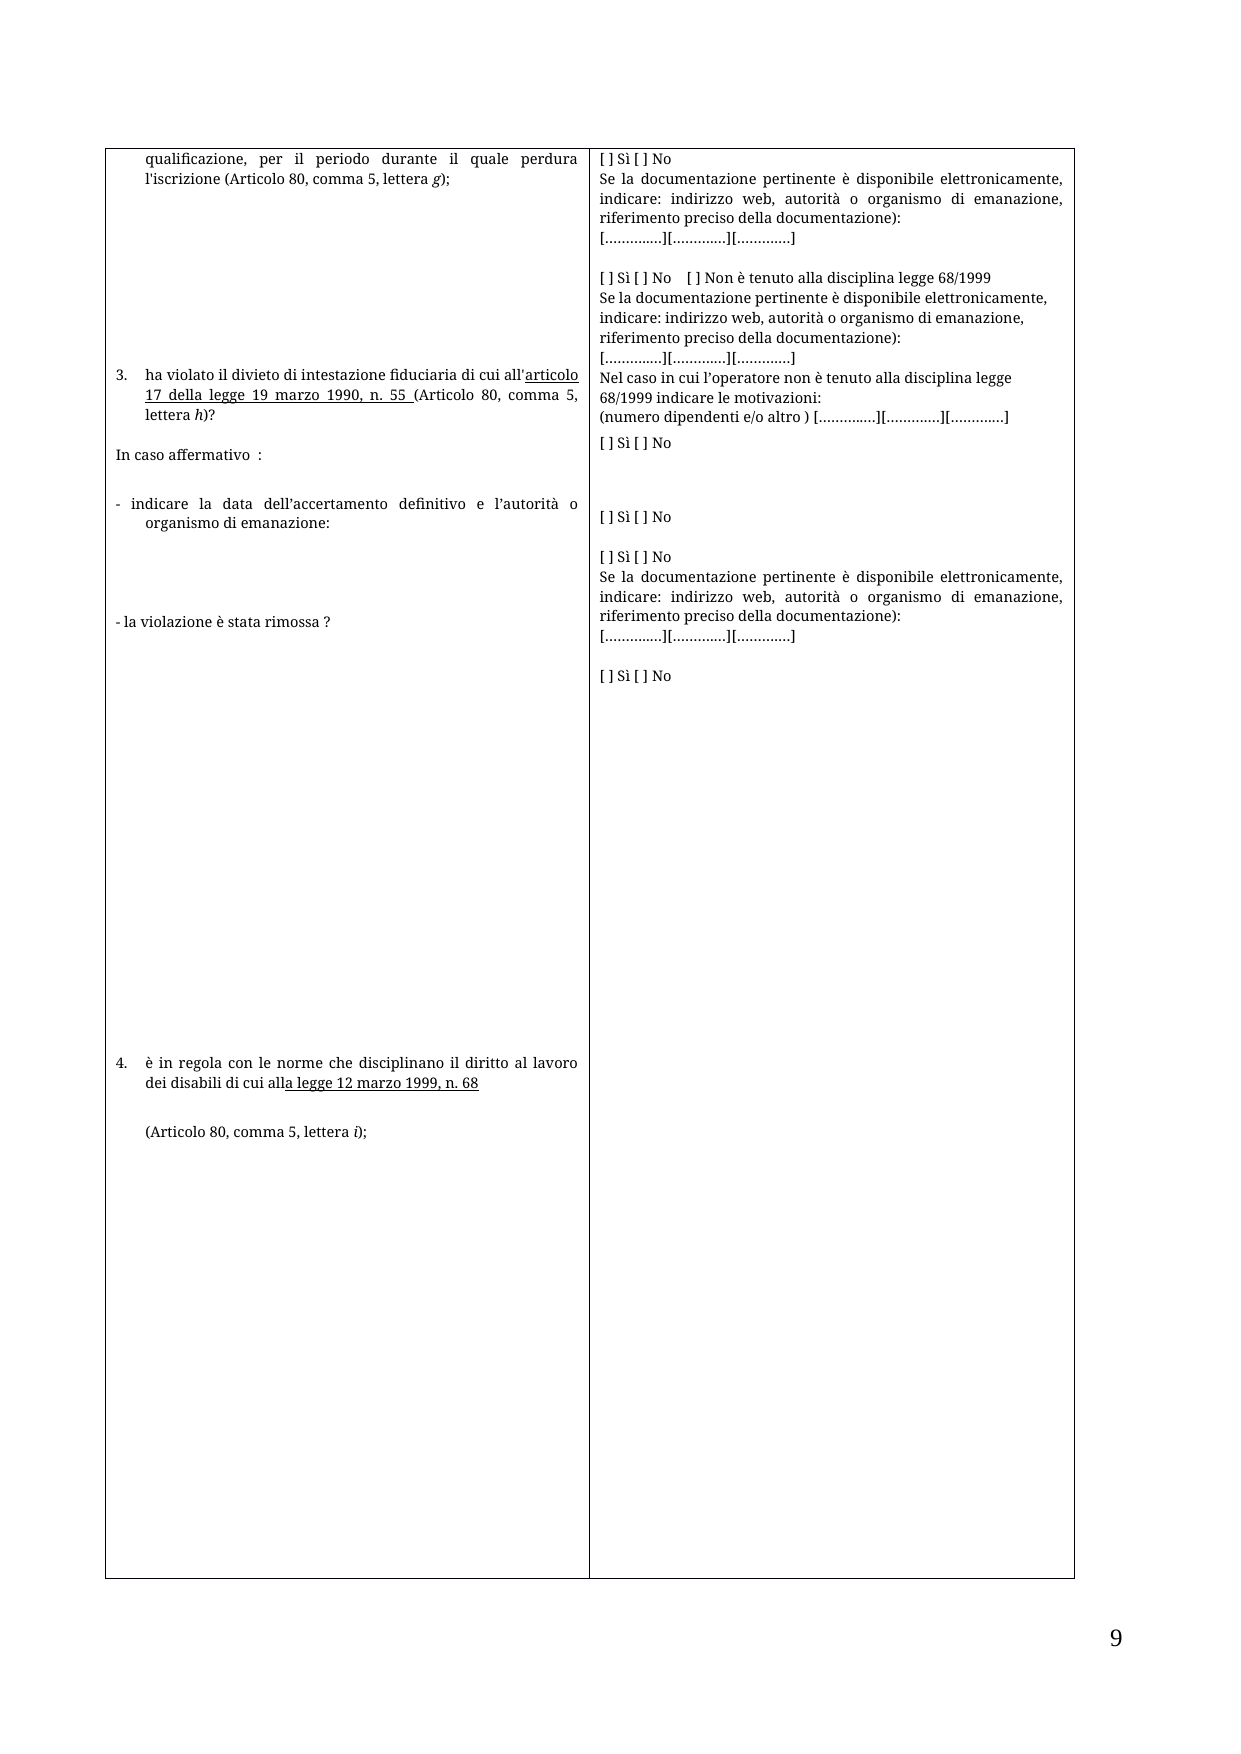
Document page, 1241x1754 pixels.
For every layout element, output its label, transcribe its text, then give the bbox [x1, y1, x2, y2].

table_cell [ ] Sì [ ] No Se la documentazione pertinente è disponibile elettronicamente, indicare: indirizzo web, autorità o organismo di emanazione, riferimento preciso della documentazione): [………..…][……….…][……….…] [ ] Sì [ ] No [ ] Non è tenuto alla disciplina legge 68/1999 Se la documentazione pertinente è disponibile elettronicamente, indicare: indirizzo web, autorità o organismo di emanazione, riferimento preciso della documentazione): [………..…][……….…][……….…] Nel caso in cui l’operatore non è tenuto alla disciplina legge 68/1999 indicare le motivazioni: (numero dipendenti e/o altro ) [………..…][……….…][……….…] [ ] Sì [ ] No [ ] Sì [ ] No [ ] Sì [ ] No Se la documentazione pertinente è disponibile elettronicamente, indicare: indirizzo web, autorità o organismo di emanazione, riferimento preciso della documentazione): [………..…][……….…][……….…] [ ] Sì [ ] No [590, 149, 1074, 1578]
table_cell L’operatore economico si trova in una delle seguenti situazioni ? è stato soggetto alla sanzione interdittiva di cui all'articolo 9, comma 2, lettera c) del decreto legislativo 8 giugno 2001, n. 231 o ad altra sanzione che comporta il divieto di contrarre con la pubblica amministrazione, compresi i provvedimenti interdittivi di cui all'articolo 14 del decreto legislativo 9 aprile 2008, n. 81 (Articolo 80, comma 5, lettera f); è iscritto nel casellario informatico tenuto dall'Osservatorio dell'ANAC per aver presentato false dichiarazioni o falsa documentazione ai fini del rilascio dell'attestazione di qualificazione, per il periodo durante il quale perdura l'iscrizione (Articolo 80, comma 5, lettera g); ha violato il divieto di intestazione fiduciaria di cui all'articolo 17 della legge 19 marzo 1990, n. 55 (Articolo 80, comma 5, lettera h)? In caso affermativo : - indicare la data dell’accertamento definitivo e l’autorità o organismo di emanazione: - la violazione è stata rimossa ? è in regola con le norme che disciplinano il diritto al lavoro dei disabili di cui alla legge 12 marzo 1999, n. 68 (Articolo 80, comma 5, lettera i); è stato vittima dei reati previsti e puniti dagli articoli 317 e 629 del codice penale aggravati ai sensi dell'articolo 7 del decreto-legge 13 maggio 1991, n. 152, convertito, con modificazioni, dalla legge 12 luglio 1991, n. 203? In caso affermativo: - ha denunciato i fatti all’autorità giudiziaria? - ricorrono i casi previsti all’articolo 4, primo comma, della Legge 24 novembre 1981, n. 689 (articolo 80, comma 5, lettera l) ? si trova rispetto ad un altro partecipante alla medesima procedura di affidamento, in una situazione di controllo di cui all'articolo 2359 del codice civile o in una qualsiasi relazione, anche di fatto, se la situazione di controllo o la relazione comporti che le offerte sono imputabili ad un unico centro decisionale (articolo 80, comma 5, lettera m)? [106, 149, 589, 1578]
